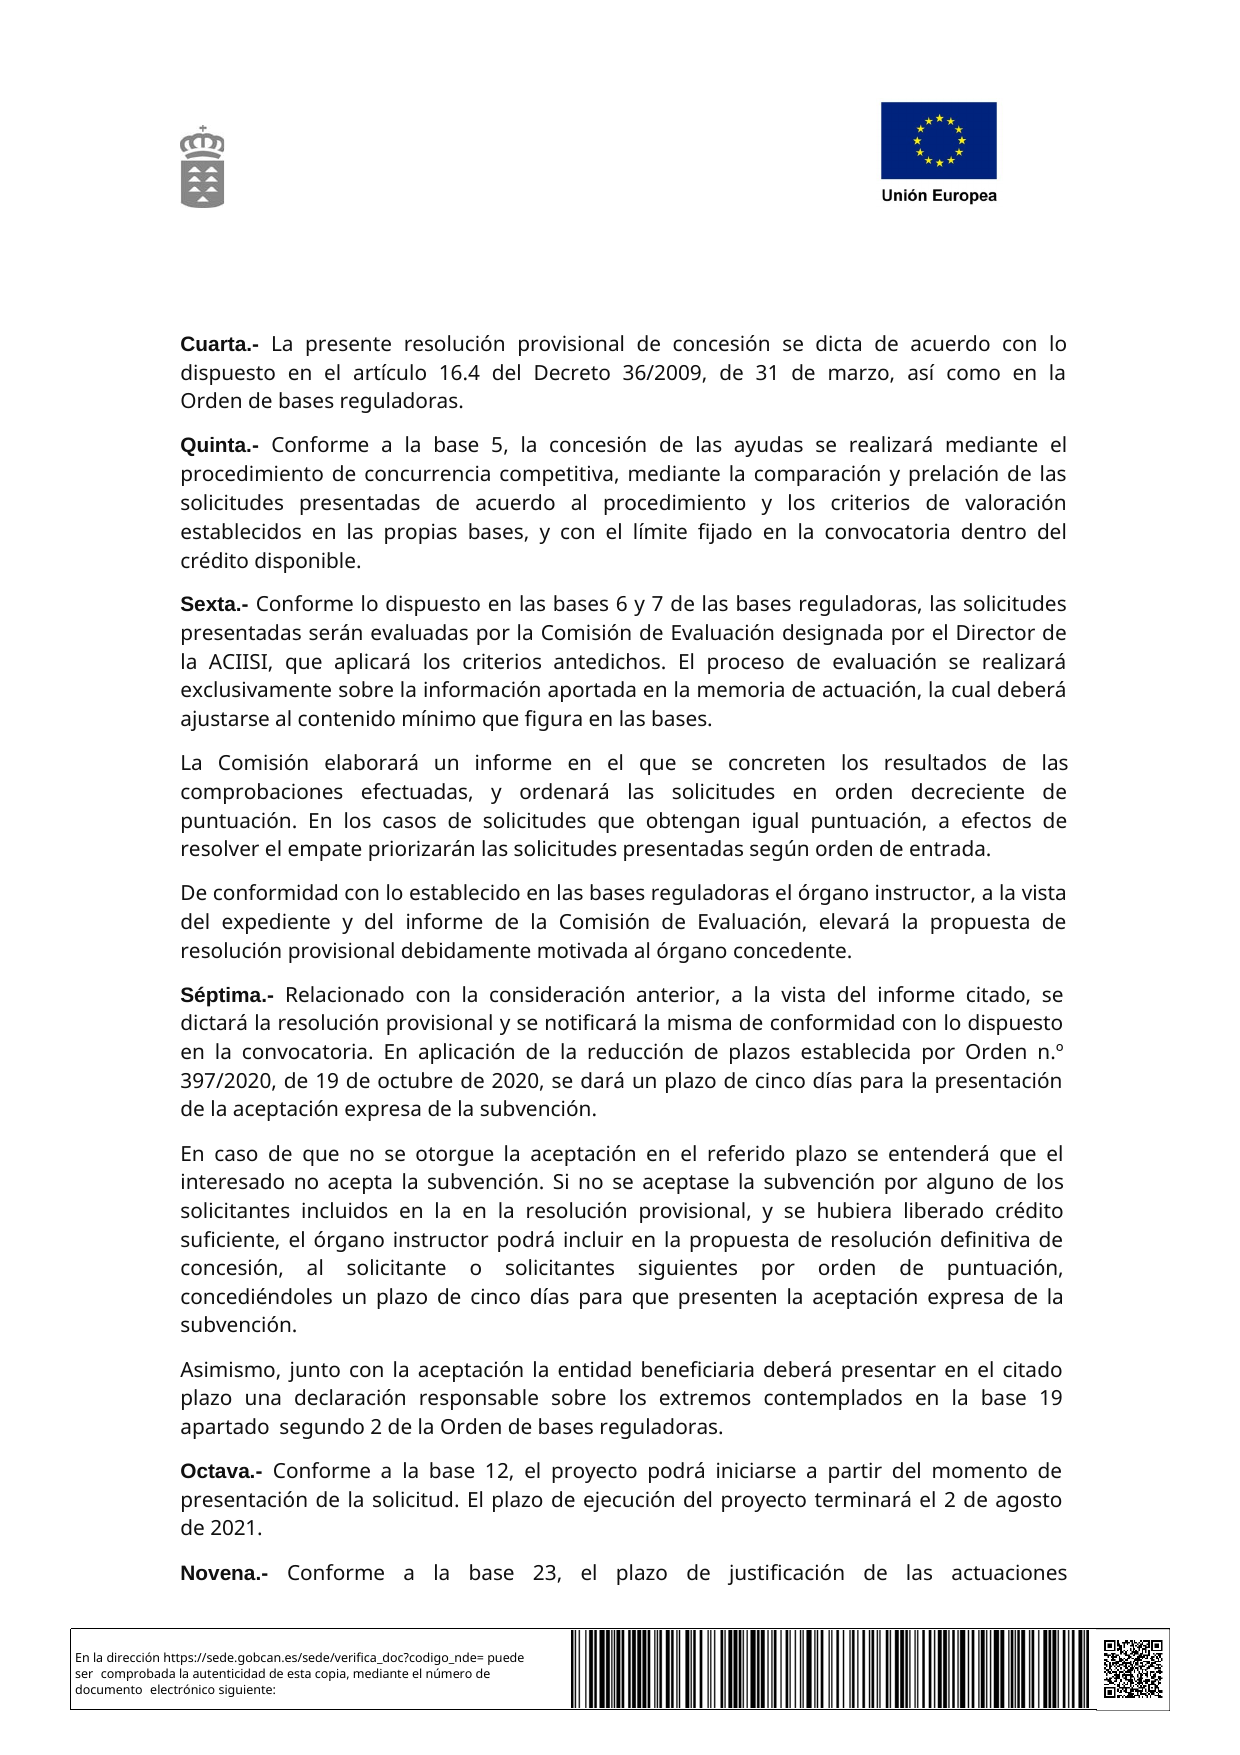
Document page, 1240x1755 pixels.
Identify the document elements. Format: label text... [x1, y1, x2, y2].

text De conformidad con lo establecido en las bases reguladoras el órgano instructor, a la vista del expediente y del informe de la Comisión de Evaluación, elevará la propuesta de resolución provisional debidamente motivada al órgano concedente. [180, 878, 1068, 964]
text Sexta.- Conforme lo dispuesto en las bases 6 y 7 de las bases reguladoras, las solicitudes presentadas serán evaluadas por la Comisión de Evaluación designada por el Director de la ACIISI, que aplicará los criterios antedichos. El proceso de evaluación se realizará exclusivamente sobre la información aportada en la memoria de actuación, la cual deberá ajustarse al contenido mínimo que figura en las bases. [180, 589, 1068, 732]
text Novena.- Conforme a la base 23, el plazo de justificación de las actuaciones [180, 1558, 1068, 1586]
text Octava.- Conforme a la base 12, el proyecto podrá iniciarse a partir del momento de presentación de la solicitud. El plazo de ejecución del proyecto terminará el 2 de agosto de 2021. [180, 1456, 1064, 1542]
text La Comisión elaborará un informe en el que se concreten los resultados de las comprobaciones efectuadas, y ordenará las solicitudes en orden decreciente de puntuación. En los casos de solicitudes que obtengan igual puntuación, a efectos de resolver el empate priorizarán las solicitudes presentadas según orden de entrada. [180, 748, 1068, 863]
text Cuarta.- La presente resolución provisional de concesión se dicta de acuerdo con lo dispuesto en el artículo 16.4 del Decreto 36/2009, de 31 de marzo, así como en la Orden de bases reguladoras. [180, 329, 1067, 415]
text En caso de que no se otorgue la aceptación en el referido plazo se entenderá que el interesado no acepta la subvención. Si no se aceptase la subvención por alguno de los solicitantes incluidos en la en la resolución provisional, y se hubiera liberado crédito suficiente, el órgano instructor podrá incluir en la propuesta de resolución definitiva de concesión, al solicitante o solicitantes siguientes por orden de puntuación, concediéndoles un plazo de cinco días para que presenten la aceptación expresa de la subvención. [180, 1139, 1065, 1339]
text Quinta.- Conforme a la base 5, la concesión de las ayudas se realizará mediante el procedimiento de concurrencia competitiva, mediante la comparación y prelación de las solicitudes presentadas de acuerdo al procedimiento y los criterios de valoración establecidos en las propias bases, y con el límite fijado en la convocatoria dentro del crédito disponible. [180, 430, 1068, 574]
text Séptima.- Relacionado con la consideración anterior, a la vista del informe citado, se dictará la resolución provisional y se notificará la misma de conformidad con lo dispuesto en la convocatoria. En aplicación de la reducción de plazos establecida por Orden n.º 397/2020, de 19 de octubre de 2020, se dará un plazo de cinco días para la presentación de la aceptación expresa de la subvención. [180, 980, 1065, 1123]
text Asimismo, junto con la aceptación la entidad beneficiaria deberá presentar en el citado plazo una declaración responsable sobre los extremos contemplados en la base 19 apartado segundo 2 de la Orden de bases reguladoras. [180, 1355, 1064, 1441]
